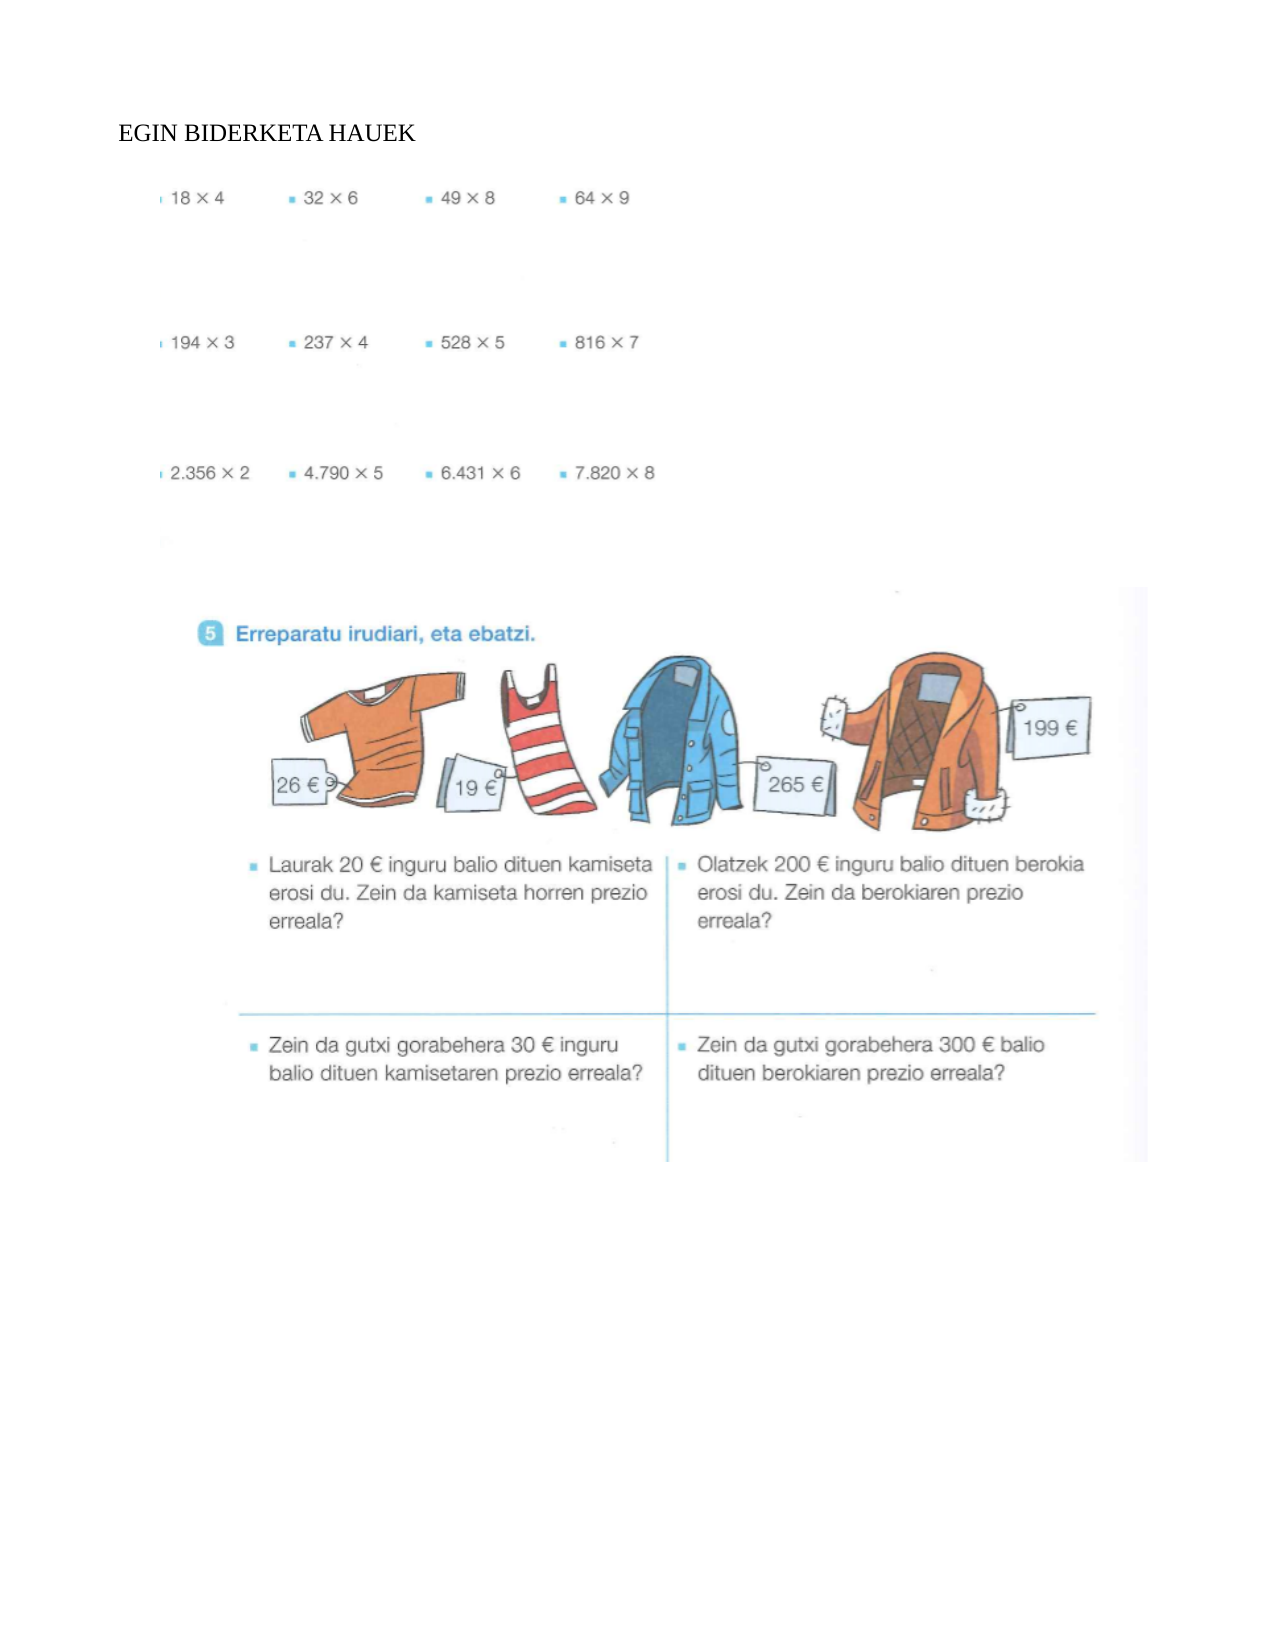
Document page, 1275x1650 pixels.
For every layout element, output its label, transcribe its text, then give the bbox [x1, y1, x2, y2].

text EGIN BIDERKETA HAUEK [118, 118, 1157, 147]
picture [248, 177, 678, 548]
picture [172, 587, 1148, 1162]
